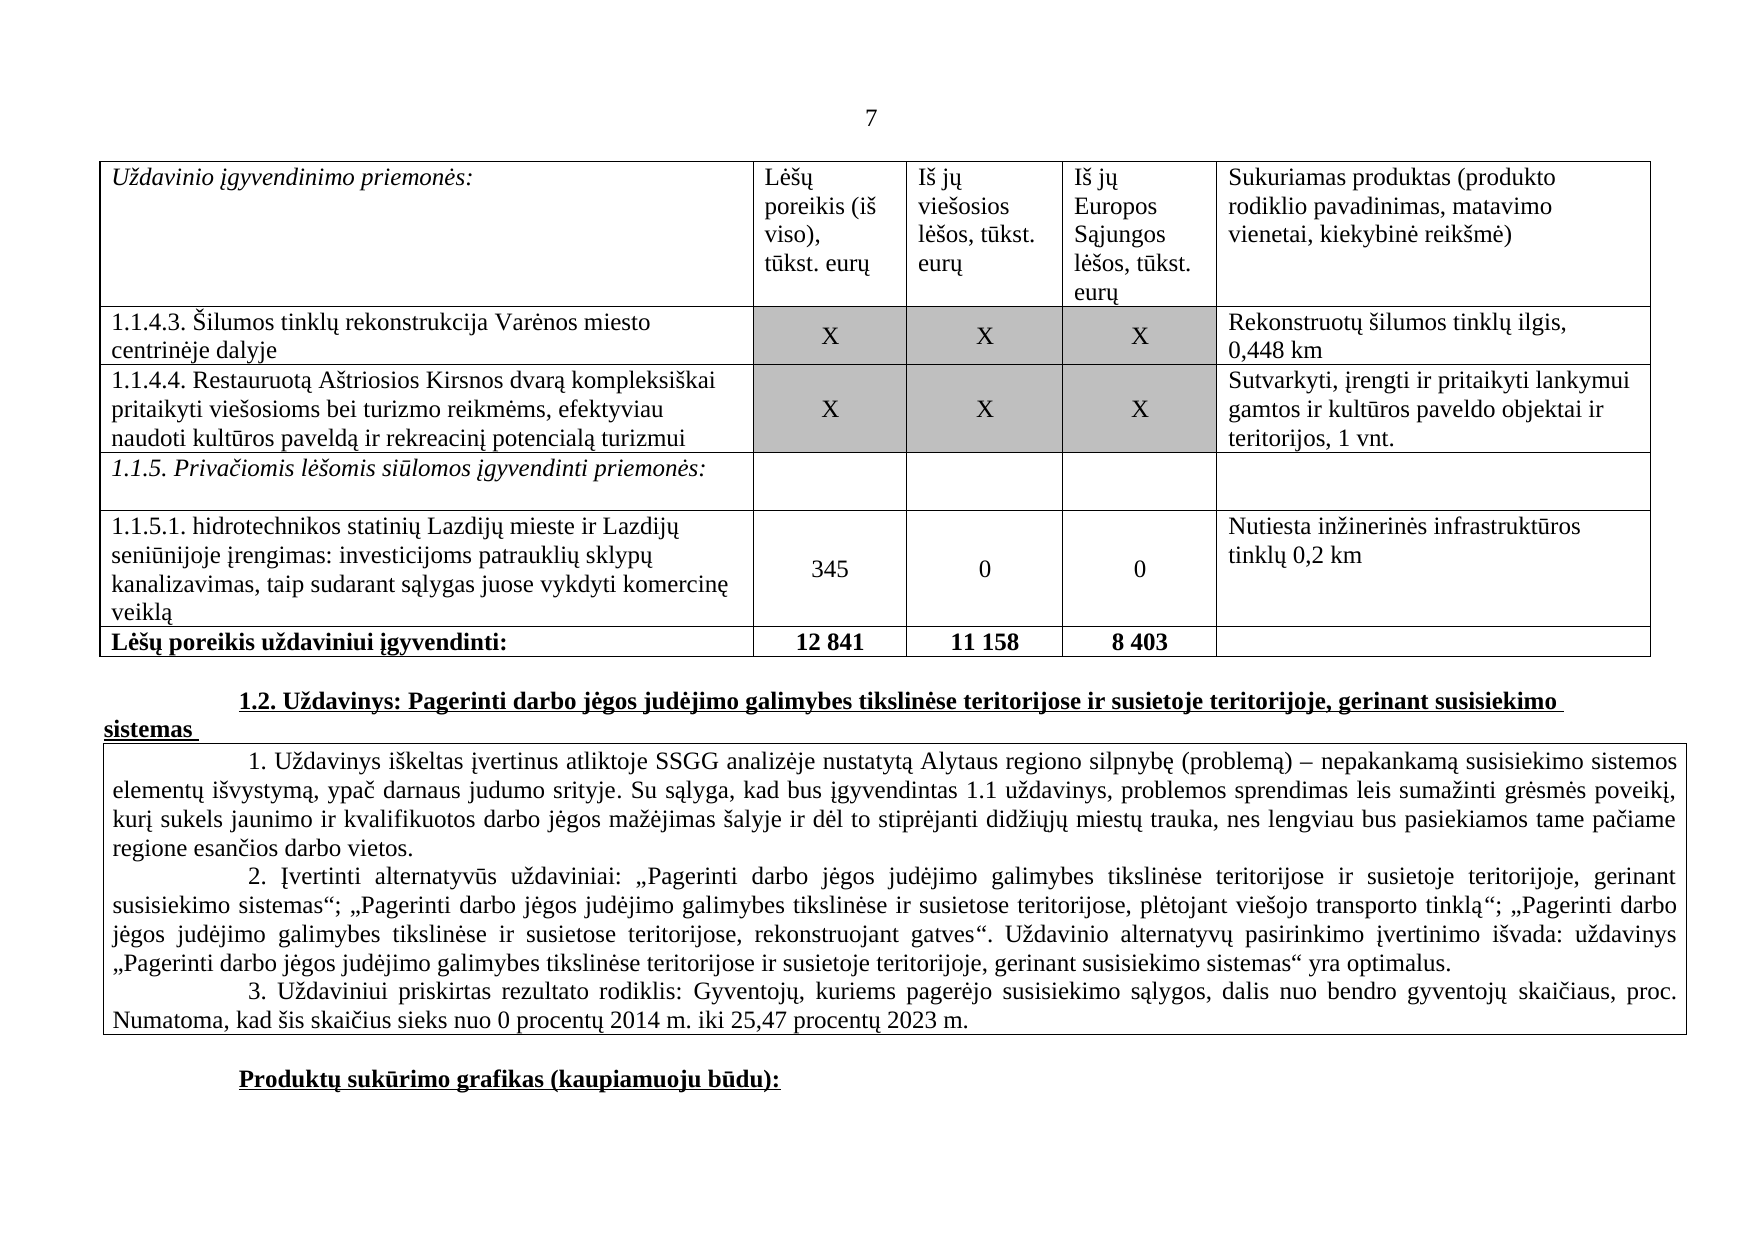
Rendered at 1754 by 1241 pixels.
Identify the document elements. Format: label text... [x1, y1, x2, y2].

table_cell 1.1.5. Privačiomis lėšomis siūlomos įgyvendinti priemonės: [101, 453, 753, 510]
table_cell [1217, 627, 1650, 656]
table_cell 0 [907, 511, 1062, 626]
table_header Iš jų viešosios lėšos, tūkst. eurų [907, 162, 1062, 306]
table_cell X [907, 365, 1062, 452]
table_cell X [1063, 365, 1216, 452]
table_cell [1063, 453, 1216, 510]
table_cell [1217, 453, 1650, 510]
table_cell 8 403 [1063, 627, 1216, 656]
table_cell Lėšų poreikis uždaviniui įgyvendinti: [101, 627, 753, 656]
text 3. Uždaviniui priskirtas rezultato rodiklis: Gyventojų, kuriems pagerėjo susisiekimo sąlygos, dalis nuo bendro gyventojų skaičiaus, proc. Numatoma, kad šis skaičius sieks nuo 0 procentų 2014 m. iki 25,47 procentų 2023 m. [104, 973, 1686, 1034]
table_cell 1.1.4.4. Restauruotą Aštriosios Kirsnos dvarą kompleksiškai pritaikyti viešosioms bei turizmo reikmėms, efektyviau naudoti kultūros paveldą ir rekreacinį potencialą turizmui [101, 365, 753, 452]
table_cell [907, 453, 1062, 510]
table_cell [754, 453, 906, 510]
table_cell X [754, 307, 906, 364]
table_cell X [754, 365, 906, 452]
table_header Sukuriamas produktas (produkto rodiklio pavadinimas, matavimo vienetai, kiekybinė reikšmė) [1217, 162, 1650, 306]
table_cell 1.1.4.3. Šilumos tinklų rekonstrukcija Varėnos miesto centrinėje dalyje [101, 307, 753, 364]
table_header Iš jų Europos Sąjungos lėšos, tūkst. eurų [1063, 162, 1216, 306]
table_cell 1.1.5.1. hidrotechnikos statinių Lazdijų mieste ir Lazdijų seniūnijoje įrengimas: investicijoms patrauklių sklypų kanalizavimas, taip sudarant sąlygas juose vykdyti komercinę veiklą [101, 511, 753, 626]
table_header Uždavinio įgyvendinimo priemonės: [101, 162, 753, 306]
table_cell 11 158 [907, 627, 1062, 656]
text 1. Uždavinys iškeltas įvertinus atliktoje SSGG analizėje nustatytą Alytaus regiono silpnybę (problemą) – nepakankamą susisiekimo sistemos elementų išvystymą, ypač darnaus judumo srityje. Su sąlyga, kad bus įgyvendintas 1.1 uždavinys, problemos sprendimas leis sumažinti grėsmės poveikį, kurį sukels jaunimo ir kvalifikuotos darbo jėgos mažėjimas šalyje ir dėl to stiprėjanti didžiųjų miestų trauka, nes lengviau bus pasiekiamos tame pačiame regione esančios darbo vietos. [104, 744, 1686, 858]
table_cell X [907, 307, 1062, 364]
table_cell Nutiesta inžinerinės infrastruktūros tinklų 0,2 km [1217, 511, 1650, 626]
table_cell 0 [1063, 511, 1216, 626]
table_cell Sutvarkyti, įrengti ir pritaikyti lankymui gamtos ir kultūros paveldo objektai ir teritorijos, 1 vnt. [1217, 365, 1650, 452]
table_cell 12 841 [754, 627, 906, 656]
text 2. Įvertinti alternatyvūs uždaviniai: „Pagerinti darbo jėgos judėjimo galimybes tikslinėse teritorijose ir susietoje teritorijoje, gerinant susisiekimo sistemas“; „Pagerinti darbo jėgos judėjimo galimybes tikslinėse ir susietose teritorijose, plėtojant viešojo transporto tinklą“; „Pagerinti darbo jėgos judėjimo galimybes tikslinėse ir susietose teritorijose, rekonstruojant gatves“. Uždavinio alternatyvų pasirinkimo įvertinimo išvada: uždavinys „Pagerinti darbo jėgos judėjimo galimybes tikslinėse teritorijose ir susietoje teritorijoje, gerinant susisiekimo sistemas“ yra optimalus. [104, 858, 1686, 973]
table_cell Rekonstruotų šilumos tinklų ilgis, 0,448 km [1217, 307, 1650, 364]
text 1.2. Uždavinys: Pagerinti darbo jėgos judėjimo galimybes tikslinėse teritorijose ir susietoje teritorijoje, gerinant susisiekimo sistemas [103, 686, 1639, 743]
text Produktų sukūrimo grafikas (kaupiamuoju būdu): [103, 1064, 1639, 1092]
table_header Lėšų poreikis (iš viso), tūkst. eurų [754, 162, 906, 306]
table_cell 345 [754, 511, 906, 626]
table_cell X [1063, 307, 1216, 364]
